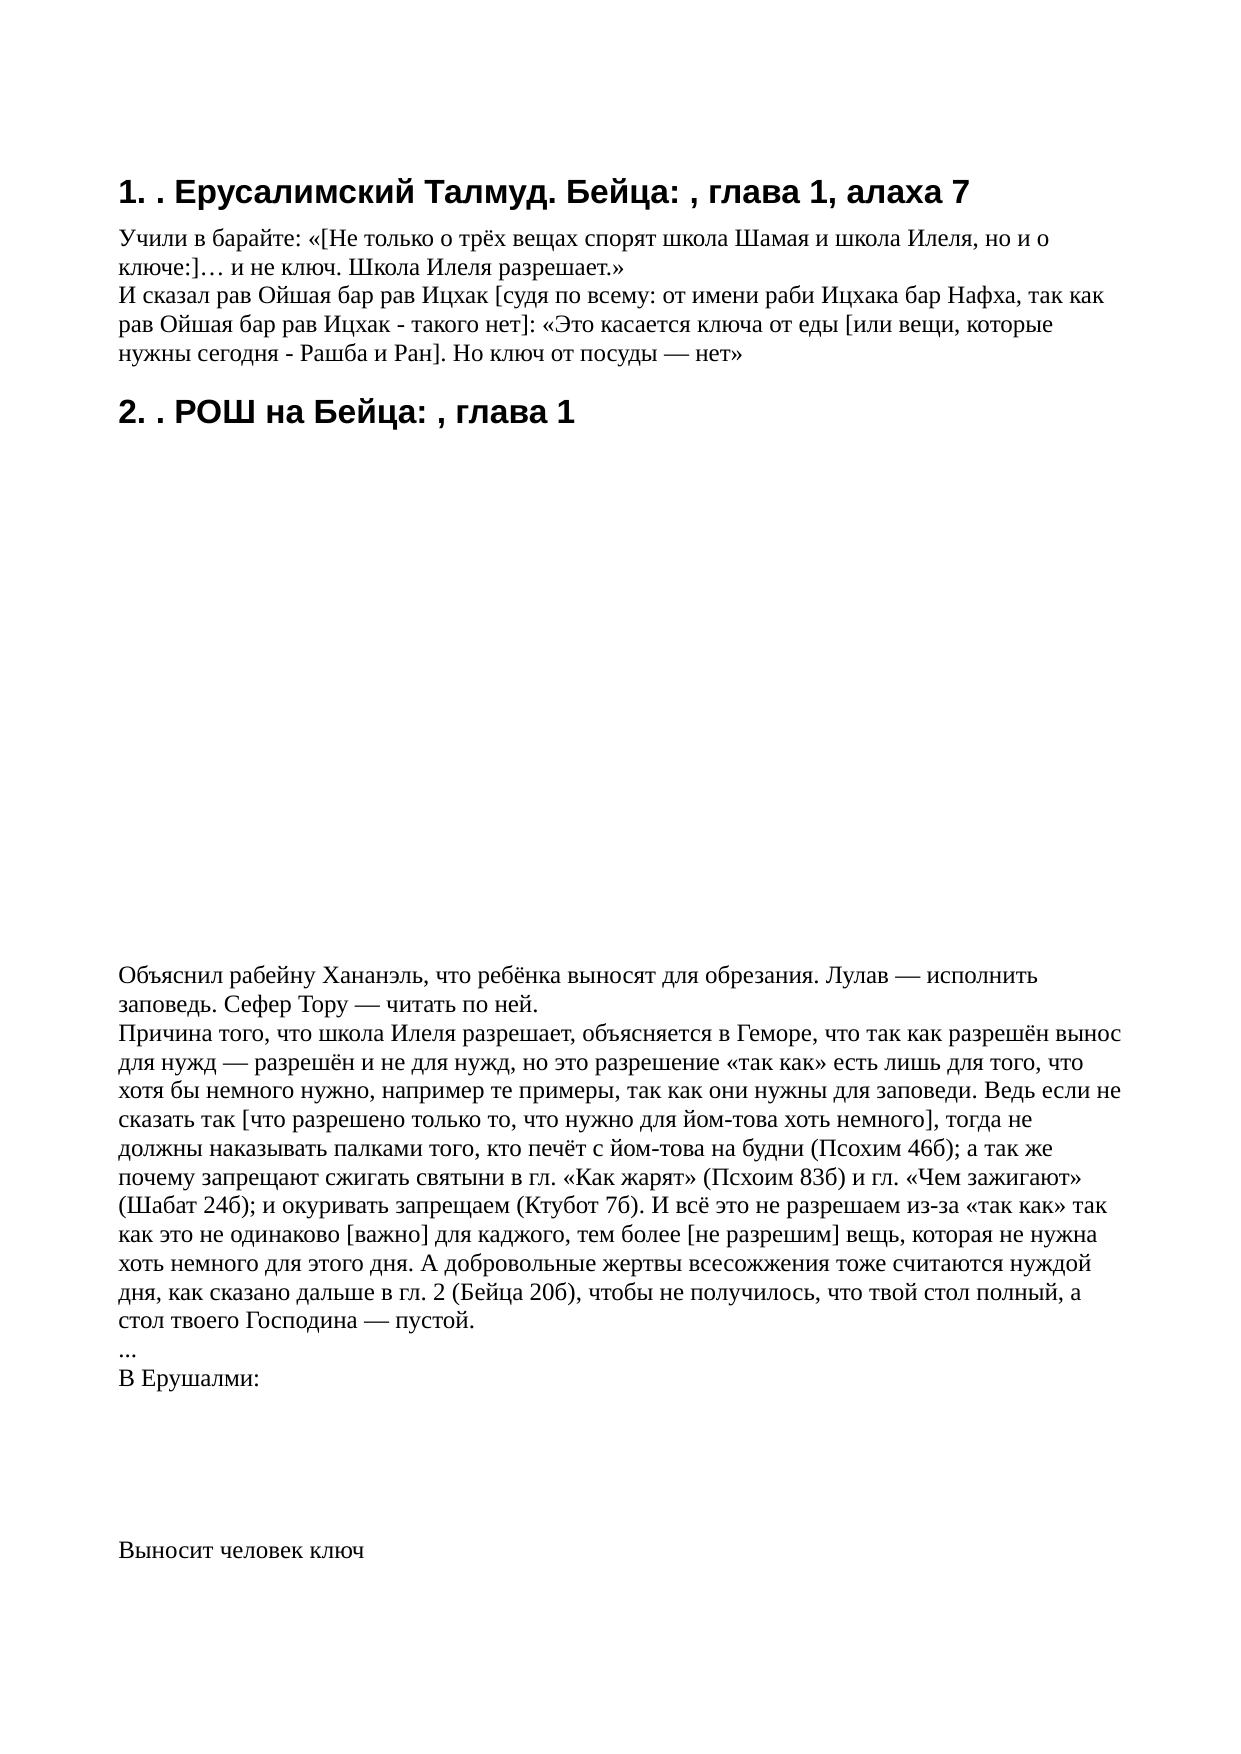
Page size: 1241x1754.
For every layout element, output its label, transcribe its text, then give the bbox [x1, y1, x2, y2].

text Учили в барайте: «[Не только о трёх вещах спорят школа Шамая и школа Илеля, но и о ключе:]… и не ключ. Школа Илеля разрешает.» [118, 176, 1122, 233]
text Объяснил рабейну Хананэль, что ребёнка выносят для обрезания. Лулав — исполнить заповедь. Сефер Тору — читать по ней. [118, 866, 1122, 923]
subtitle . РОШ на Бейца: , глава 1 [118, 319, 1122, 348]
text И сказал рав Ойшая бар рав Ицхак [судя по всему: от имени раби Ицхака бар Нафха, так как рав Ойшая бар рав Ицхак - такого нет]: «Это касается ключа от еды [или вещи, которые нужны сегодня - Рашба и Ран]. Но ключ от посуды — нет» [118, 233, 1122, 319]
text Причина того, что школа Илеля разрешает, объясняется в Геморе, что так как разрешён вынос для нужд — разрешён и не для нужд, но это разрешение «так как» есть лишь для того, что хотя бы немного нужно, например те примеры, так как они нужны для заповеди. Ведь если не сказать так [что разрешено только то, что нужно для йом-това хоть немного], тогда не должны наказывать палками того, кто печёт с йом-това на будни (Псохим 46б); а так же почему запрещают сжигать святыни в гл. «Как жарят» (Псхоим 83б) и гл. «Чем зажигают» (Шабат 24б); и окуривать запрещаем (Ктубот 7б). И всё это не разрешаем из-за «так как» так как это не одинаково [важно] для каджого, тем более [не разрешим] вещь, которая не нужна хоть немного для этого дня. А добровольные жертвы всесожжения тоже считаются нуждой дня, как сказано дальше в гл. 2 (Бейца 20б), чтобы не получилось, что твой стол полный, а стол твоего Господина — пустой. [118, 923, 1122, 1239]
text ... [118, 1239, 1122, 1268]
subtitle . Ерусалимский Талмуд. Бейца: , глава 1, алаха 7 [118, 147, 1122, 176]
text Выносит человек ключ [118, 1441, 1122, 1469]
text В Ерушалми: [118, 1268, 1122, 1297]
